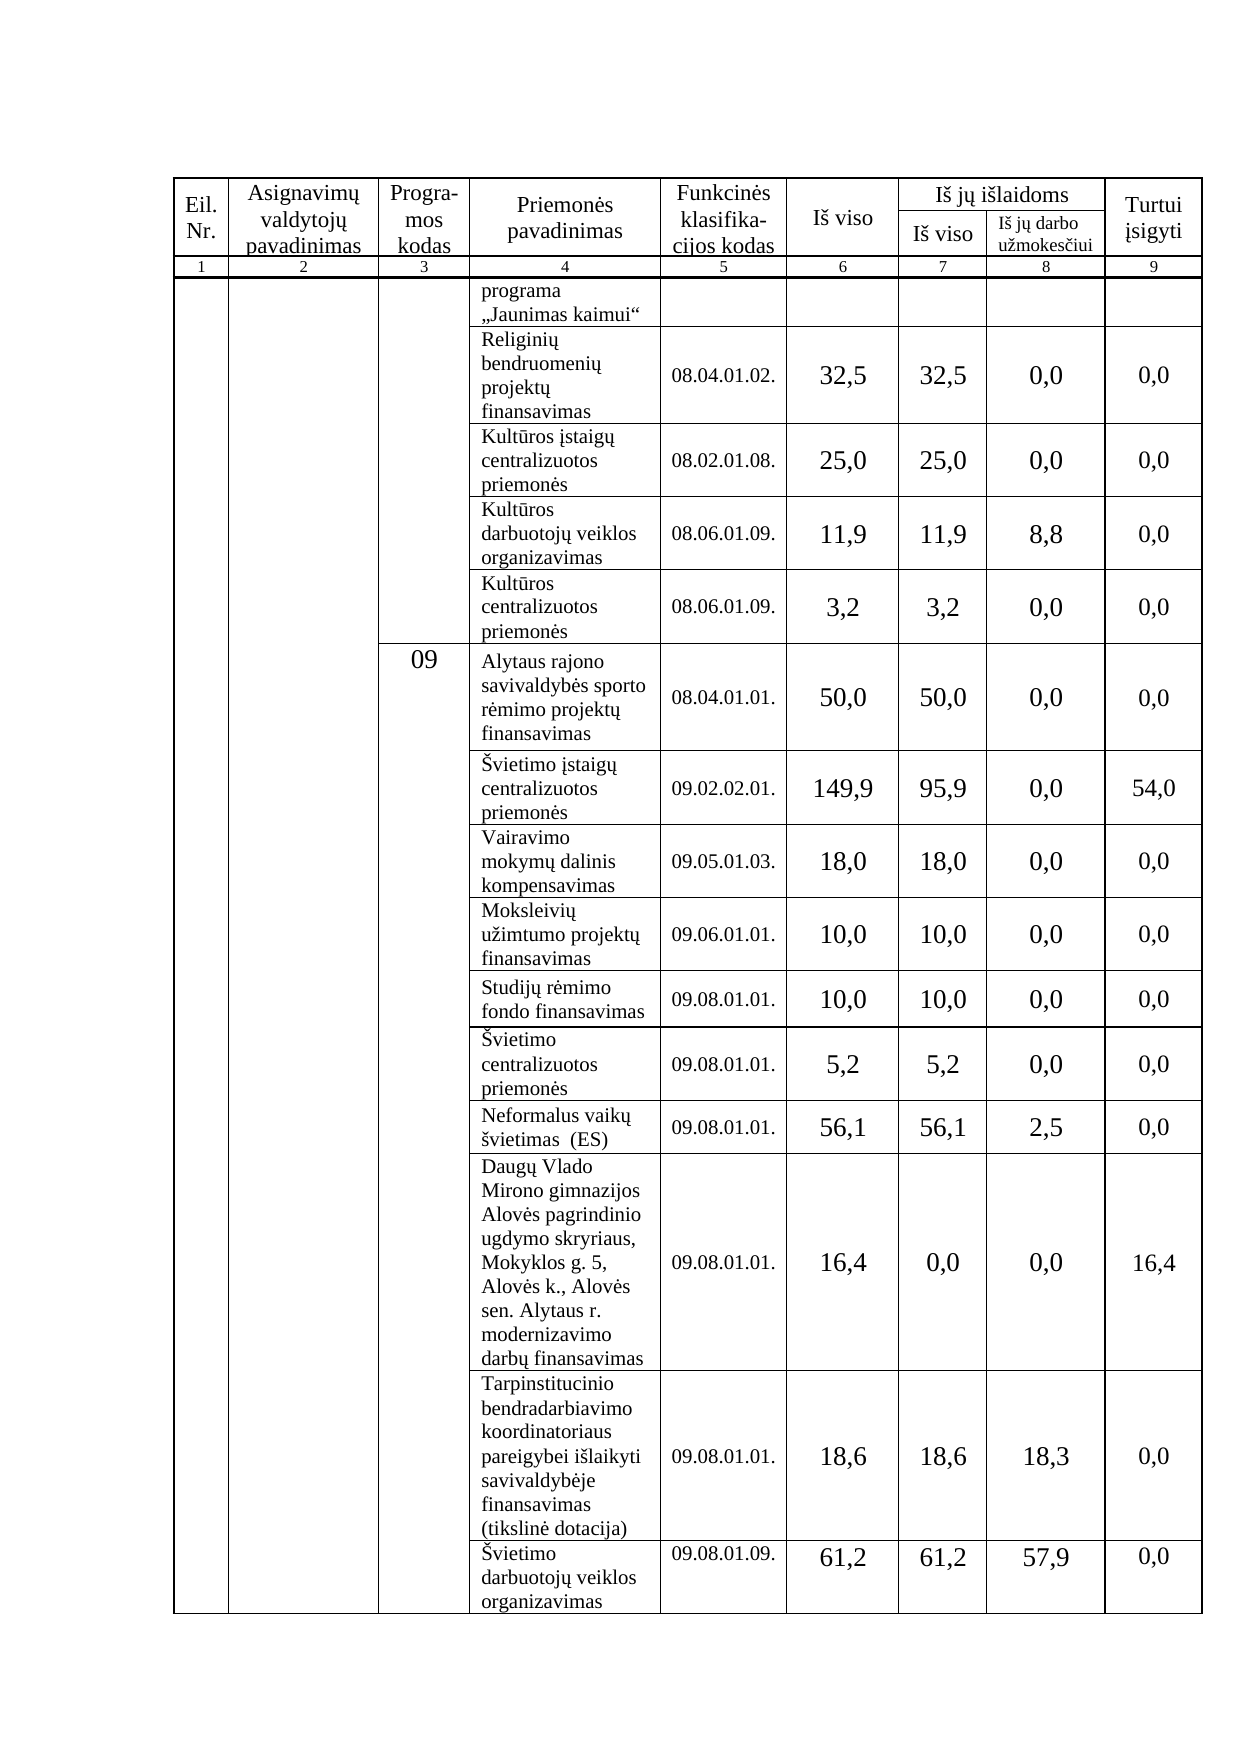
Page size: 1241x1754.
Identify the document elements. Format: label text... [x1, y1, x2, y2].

table_cell [899, 279, 986, 326]
table_cell [787, 279, 898, 326]
table_cell 3,2 [899, 570, 986, 643]
table_cell 0,0 [1106, 424, 1201, 496]
table_cell 09.08.01.01. [661, 1154, 786, 1370]
table_cell 1 [175, 257, 228, 276]
table_cell 0,0 [987, 424, 1104, 496]
table_cell 25,0 [899, 424, 986, 496]
table_cell Tarpinstitucinio bendradarbiavimo koordinatoriaus pareigybei išlaikyti savivaldybėje finansavimas (tikslinė dotacija) [470, 1371, 660, 1540]
table_cell 0,0 [1106, 1541, 1201, 1613]
table_cell 25,0 [787, 424, 898, 496]
table_cell 10,0 [899, 971, 986, 1026]
table_cell Daugų Vlado Mirono gimnazijos Alovės pagrindinio ugdymo skryriaus, Mokyklos g. 5, Alovės k., Alovės sen. Alytaus r. modernizavimo darbų finansavimas [470, 1154, 660, 1370]
table_cell 0,0 [987, 825, 1104, 897]
table_cell 11,9 [787, 497, 898, 569]
table_cell Iš viso [899, 211, 986, 255]
table_cell 5,2 [899, 1028, 986, 1099]
table_cell 0,0 [1106, 497, 1201, 569]
table_cell 0,0 [1106, 971, 1201, 1026]
table_cell 32,5 [899, 327, 986, 423]
table_cell 54,0 [1106, 751, 1201, 824]
table_cell 61,2 [899, 1541, 986, 1613]
table_header Turtui įsigyti [1106, 179, 1201, 255]
table_cell 5,2 [787, 1028, 898, 1099]
table_cell 08.06.01.09. [661, 497, 786, 569]
table_header Priemonės pavadinimas [470, 179, 660, 255]
table_cell programa „Jaunimas kaimui“ [470, 279, 660, 326]
table_cell 08.06.01.09. [661, 570, 786, 643]
table_cell 61,2 [787, 1541, 898, 1613]
table_cell 56,1 [899, 1101, 986, 1153]
table_header Progra-mos kodas [379, 179, 469, 255]
table_cell 11,9 [899, 497, 986, 569]
table_cell 0,0 [1106, 825, 1201, 897]
table_header Iš viso [787, 179, 898, 255]
table_cell 0,0 [1106, 644, 1201, 750]
table_header Eil. Nr. [175, 179, 228, 255]
table_cell 18,0 [787, 825, 898, 897]
table_cell 2,5 [987, 1101, 1104, 1153]
table_cell [987, 279, 1104, 326]
table_cell 09.08.01.01. [661, 1371, 786, 1540]
table_cell 0,0 [987, 570, 1104, 643]
table_cell [175, 279, 228, 1613]
table_cell 50,0 [899, 644, 986, 750]
table_cell 18,3 [987, 1371, 1104, 1540]
table_cell 10,0 [787, 898, 898, 970]
table_header Funkcinės klasifika-cijos kodas [661, 179, 786, 255]
table_cell Studijų rėmimo fondo finansavimas [470, 971, 660, 1026]
table_header Iš jų išlaidoms [899, 179, 1104, 210]
table_cell 09.08.01.01. [661, 1101, 786, 1153]
table_cell 5 [661, 257, 786, 276]
table_cell 0,0 [987, 1028, 1104, 1099]
table_cell 09.08.01.01. [661, 1028, 786, 1099]
table_cell 95,9 [899, 751, 986, 824]
table_cell 0,0 [899, 1154, 986, 1370]
table_cell Švietimo centralizuotos priemonės [470, 1028, 660, 1099]
table_cell 0,0 [987, 971, 1104, 1026]
table_cell 2 [229, 257, 378, 276]
table_cell Švietimo įstaigų centralizuotos priemonės [470, 751, 660, 824]
table_cell 09.02.02.01. [661, 751, 786, 824]
table_cell 0,0 [987, 898, 1104, 970]
table_cell 0,0 [987, 327, 1104, 423]
table_cell 32,5 [787, 327, 898, 423]
table_cell 0,0 [1106, 570, 1201, 643]
table_cell 0,0 [1106, 1371, 1201, 1540]
table_cell Religinių bendruomenių projektų finansavimas [470, 327, 660, 423]
table_cell 56,1 [787, 1101, 898, 1153]
table_cell 18,6 [787, 1371, 898, 1540]
table_cell 9 [1106, 257, 1201, 276]
table_cell Alytaus rajono savivaldybės sporto rėmimo projektų finansavimas [470, 644, 660, 750]
table_cell 6 [787, 257, 898, 276]
table_cell 09.06.01.01. [661, 898, 786, 970]
table_cell Neformalus vaikų švietimas (ES) [470, 1101, 660, 1153]
table_cell 7 [899, 257, 986, 276]
table_cell 09.08.01.09. [661, 1541, 786, 1613]
table_cell 8,8 [987, 497, 1104, 569]
table_cell 149,9 [787, 751, 898, 824]
table_cell 09.05.01.03. [661, 825, 786, 897]
table_cell Kultūros įstaigų centralizuotos priemonės [470, 424, 660, 496]
table_cell 50,0 [787, 644, 898, 750]
table_cell 18,6 [899, 1371, 986, 1540]
table_cell Kultūros darbuotojų veiklos organizavimas [470, 497, 660, 569]
table_cell 16,4 [787, 1154, 898, 1370]
table_cell Švietimo darbuotojų veiklos organizavimas [470, 1541, 660, 1613]
table_cell 0,0 [987, 751, 1104, 824]
table_cell 3,2 [787, 570, 898, 643]
table_cell 0,0 [1106, 898, 1201, 970]
table_cell 4 [470, 257, 660, 276]
table_cell [379, 279, 469, 643]
table_cell 09.08.01.01. [661, 971, 786, 1026]
table_cell 10,0 [899, 898, 986, 970]
table_cell 8 [987, 257, 1104, 276]
table_cell Vairavimo mokymų dalinis kompensavimas [470, 825, 660, 897]
table_cell 18,0 [899, 825, 986, 897]
table_cell 16,4 [1106, 1154, 1201, 1370]
table_cell Kultūros centralizuotos priemonės [470, 570, 660, 643]
table_cell 0,0 [1106, 1028, 1201, 1099]
table_cell 08.04.01.02. [661, 327, 786, 423]
table_cell 3 [379, 257, 469, 276]
table_cell 0,0 [987, 1154, 1104, 1370]
table_cell 0,0 [987, 644, 1104, 750]
table_cell 0,0 [1106, 327, 1201, 423]
table_cell 57,9 [987, 1541, 1104, 1613]
table_header Asignavimų valdytojų pavadinimas [229, 179, 378, 255]
table_cell 0,0 [1106, 1101, 1201, 1153]
table_cell [229, 279, 378, 1613]
table_cell 09 [379, 644, 469, 1613]
table_cell [1106, 279, 1201, 326]
table_cell [661, 279, 786, 326]
table_cell 08.04.01.01. [661, 644, 786, 750]
table_cell Moksleivių užimtumo projektų finansavimas [470, 898, 660, 970]
table_cell Iš jų darbo užmokesčiui [987, 211, 1104, 255]
table_cell 10,0 [787, 971, 898, 1026]
table_cell 08.02.01.08. [661, 424, 786, 496]
